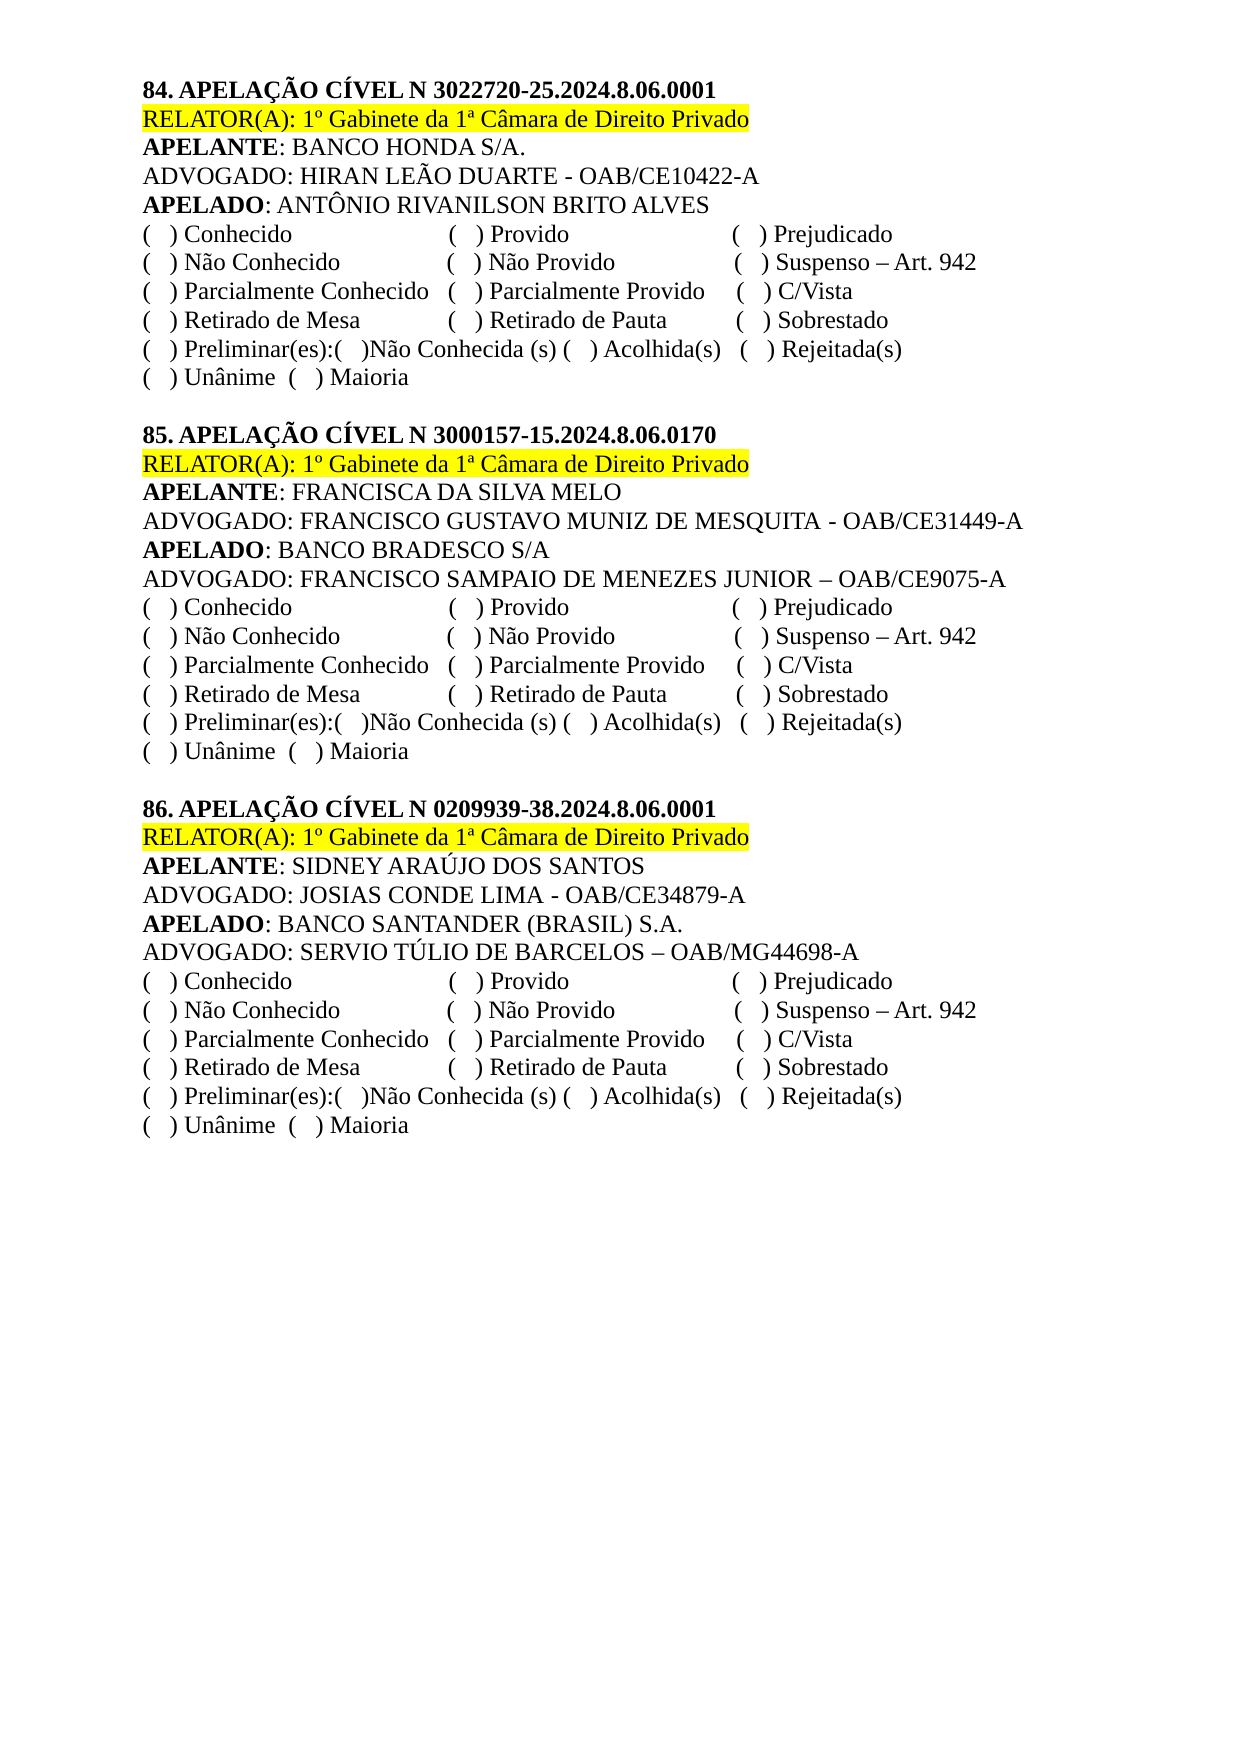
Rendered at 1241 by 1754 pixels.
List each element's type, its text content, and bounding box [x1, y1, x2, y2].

text ( ) Não Conhecido ( ) Não Provido ( ) Suspenso – Art. 942 [142, 995, 1158, 1024]
text ( ) Preliminar(es):( )Não Conhecida (s) ( ) Acolhida(s) ( ) Rejeitada(s) [142, 707, 1158, 736]
text ( ) Não Conhecido ( ) Não Provido ( ) Suspenso – Art. 942 [142, 621, 1158, 650]
text ( ) Conhecido ( ) Provido ( ) Prejudicado [142, 592, 1141, 621]
text ( ) Unânime ( ) Maioria 86. APELAÇÃO CÍVEL N 0209939-38.2024.8.06.0001 RELATOR(A): 1º Gabinete da 1ª Câmara de Direito Privado APELANTE: SIDNEY ARAÚJO DOS SANTOS ADVOGADO: JOSIAS CONDE LIMA - OAB/CE34879-A APELADO: BANCO SANTANDER (BRASIL) S.A. ADVOGADO: SERVIO TÚLIO DE BARCELOS – OAB/MG44698-A [142, 736, 1141, 966]
text ( ) Retirado de Mesa ( ) Retirado de Pauta ( ) Sobrestado [142, 305, 1158, 334]
text ( ) Parcialmente Conhecido ( ) Parcialmente Provido ( ) C/Vista [142, 1024, 1158, 1052]
text ( ) Unânime ( ) Maioria 85. APELAÇÃO CÍVEL N 3000157-15.2024.8.06.0170 RELATOR(A): 1º Gabinete da 1ª Câmara de Direito Privado APELANTE: FRANCISCA DA SILVA MELO ADVOGADO: FRANCISCO GUSTAVO MUNIZ DE MESQUITA - OAB/CE31449-A APELADO: BANCO BRADESCO S/A ADVOGADO: FRANCISCO SAMPAIO DE MENEZES JUNIOR – OAB/CE9075-A [142, 362, 1141, 592]
text ( ) Não Conhecido ( ) Não Provido ( ) Suspenso – Art. 942 [142, 247, 1158, 276]
text ( ) Conhecido ( ) Provido ( ) Prejudicado [142, 219, 1141, 247]
text ( ) Conhecido ( ) Provido ( ) Prejudicado [142, 966, 1141, 995]
text ( ) Parcialmente Conhecido ( ) Parcialmente Provido ( ) C/Vista [142, 650, 1158, 679]
text ( ) Retirado de Mesa ( ) Retirado de Pauta ( ) Sobrestado [142, 1052, 1158, 1081]
text ( ) Parcialmente Conhecido ( ) Parcialmente Provido ( ) C/Vista [142, 276, 1158, 305]
text ( ) Unânime ( ) Maioria [142, 1110, 1141, 1196]
text ( ) Preliminar(es):( )Não Conhecida (s) ( ) Acolhida(s) ( ) Rejeitada(s) [142, 1081, 1158, 1110]
text ( ) Retirado de Mesa ( ) Retirado de Pauta ( ) Sobrestado [142, 679, 1158, 707]
text ( ) Preliminar(es):( )Não Conhecida (s) ( ) Acolhida(s) ( ) Rejeitada(s) [142, 334, 1158, 362]
text 84. APELAÇÃO CÍVEL N 3022720-25.2024.8.06.0001 RELATOR(A): 1º Gabinete da 1ª Câmara de Direito Privado APELANTE: BANCO HONDA S/A. ADVOGADO: HIRAN LEÃO DUARTE - OAB/CE10422-A APELADO: ANTÔNIO RIVANILSON BRITO ALVES [142, 75, 1141, 219]
